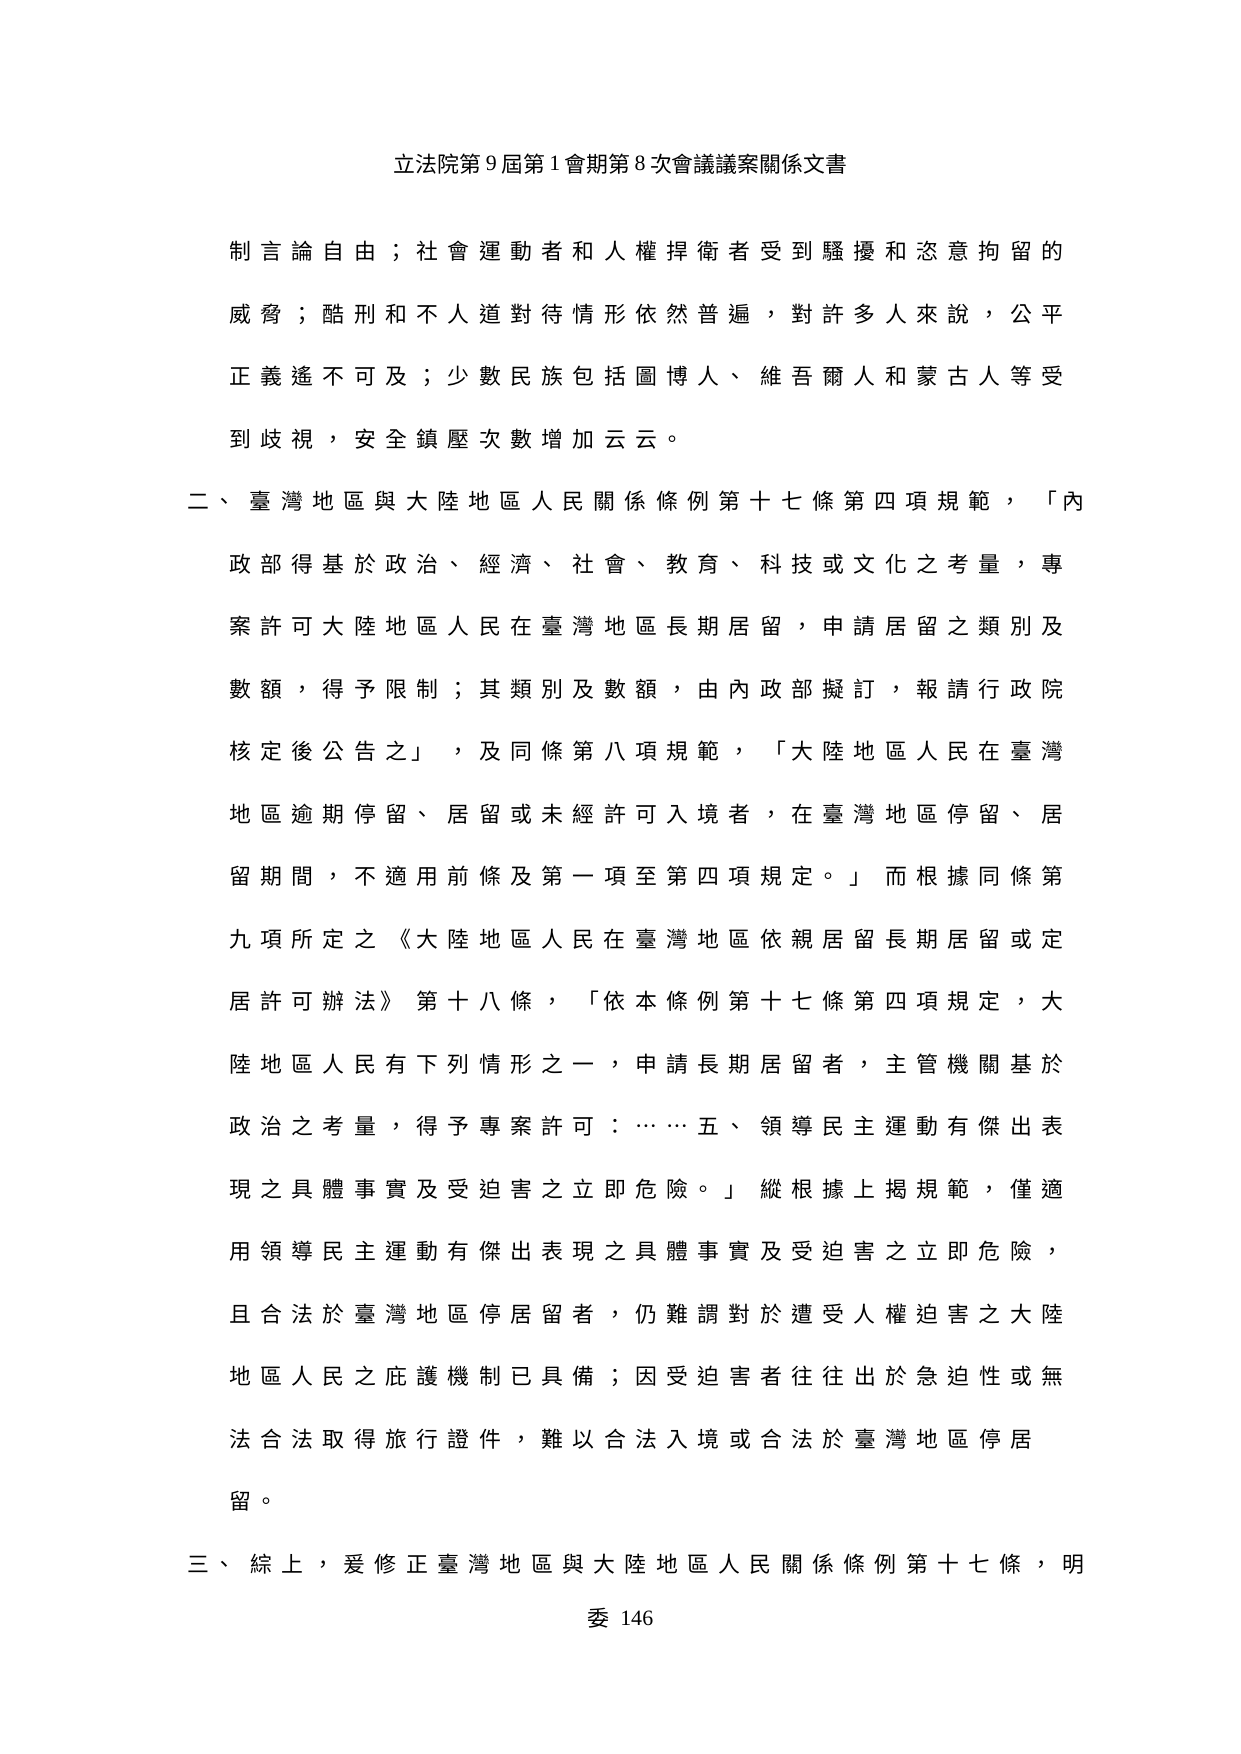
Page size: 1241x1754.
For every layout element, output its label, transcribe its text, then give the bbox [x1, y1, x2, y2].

text 制言論自由；社會運動者和人權捍衛者受到騷擾和恣意拘留的威脅；酷刑和不人道對待情形依然普遍，對許多人來說，公平正義遙不可及；少數民族包括圖博人、維吾爾人和蒙古人等受到歧視，安全鎮壓次數增加云云。 [173, 219, 1089, 469]
text 三、綜上，爰修正臺灣地區與大陸地區人民關係條例第十七條，明 [173, 1531, 1089, 1594]
text 二、臺灣地區與大陸地區人民關係條例第十七條第四項規範，「內政部得基於政治、經濟、社會、教育、科技或文化之考量，專案許可大陸地區人民在臺灣地區長期居留，申請居留之類別及數額，得予限制；其類別及數額，由內政部擬訂，報請行政院核定後公告之」，及同條第八項規範，「大陸地區人民在臺灣地區逾期停留、居留或未經許可入境者，在臺灣地區停留、居留期間，不適用前條及第一項至第四項規定。」而根據同條第九項所定之《大陸地區人民在臺灣地區依親居留長期居留或定居許可辦法》第十八條，「依本條例第十七條第四項規定，大陸地區人民有下列情形之一，申請長期居留者，主管機關基於政治之考量，得予專案許可：……五、領導民主運動有傑出表現之具體事實及受迫害之立即危險。」縱根據上揭規範，僅適用領導民主運動有傑出表現之具體事實及受迫害之立即危險，且合法於臺灣地區停居留者，仍難謂對於遭受人權迫害之大陸地區人民之庇護機制已具備；因受迫害者往往出於急迫性或無法合法取得旅行證件，難以合法入境或合法於臺灣地區停居留。 [173, 469, 1089, 1531]
